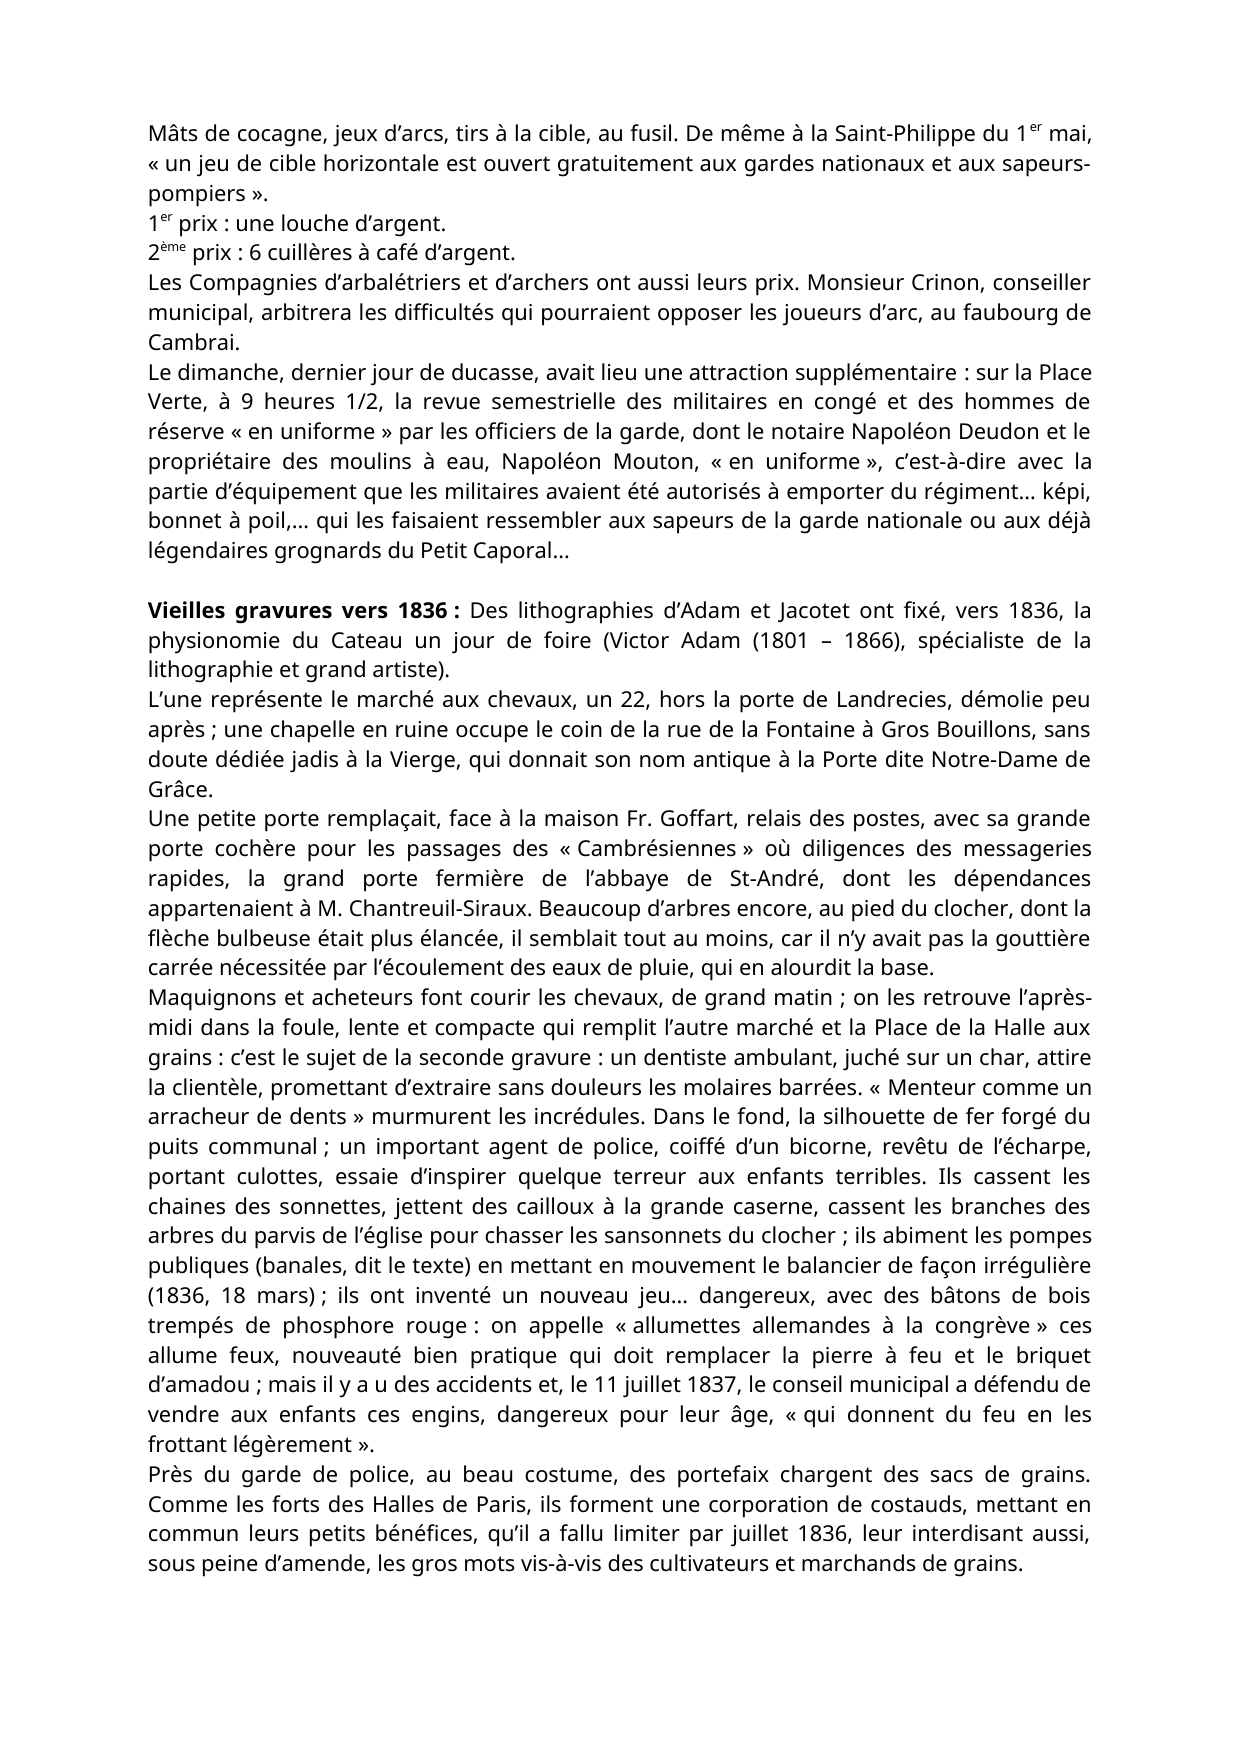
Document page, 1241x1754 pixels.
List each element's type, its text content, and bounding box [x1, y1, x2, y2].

text 2ème prix : 6 cuillères à café d’argent. [148, 237, 1092, 267]
text Mâts de cocagne, jeux d’arcs, tirs à la cible, au fusil. De même à la Saint-Philippe du 1er mai, « un jeu de cible horizontale est ouvert gratuitement aux gardes nationaux et aux sapeurs-pompiers ». [148, 118, 1092, 207]
text Maquignons et acheteurs font courir les chevaux, de grand matin ; on les retrouve l’après-midi dans la foule, lente et compacte qui remplit l’autre marché et la Place de la Halle aux grains : c’est le sujet de la seconde gravure : un dentiste ambulant, juché sur un char, attire la clientèle, promettant d’extraire sans douleurs les molaires barrées. « Menteur comme un arracheur de dents » murmurent les incrédules. Dans le fond, la silhouette de fer forgé du puits communal ; un important agent de police, coiffé d’un bicorne, revêtu de l’écharpe, portant culottes, essaie d’inspirer quelque terreur aux enfants terribles. Ils cassent les chaines des sonnettes, jettent des cailloux à la grande caserne, cassent les branches des arbres du parvis de l’église pour chasser les sansonnets du clocher ; ils abiment les pompes publiques (banales, dit le texte) en mettant en mouvement le balancier de façon irrégulière (1836, 18 mars) ; ils ont inventé un nouveau jeu… dangereux, avec des bâtons de bois trempés de phosphore rouge : on appelle « allumettes allemandes à la congrève » ces allume feux, nouveauté bien pratique qui doit remplacer la pierre à feu et le briquet d’amadou ; mais il y a u des accidents et, le 11 juillet 1837, le conseil municipal a défendu de vendre aux enfants ces engins, dangereux pour leur âge, « qui donnent du feu en les frottant légèrement ». [148, 982, 1092, 1459]
text Près du garde de police, au beau costume, des portefaix chargent des sacs de grains. Comme les forts des Halles de Paris, ils forment une corporation de costauds, mettant en commun leurs petits bénéfices, qu’il a fallu limiter par juillet 1836, leur interdisant aussi, sous peine d’amende, les gros mots vis-à-vis des cultivateurs et marchands de grains. [148, 1459, 1092, 1578]
text 1er prix : une louche d’argent. [148, 207, 1092, 237]
text Vieilles gravures vers 1836 : Des lithographies d’Adam et Jacotet ont fixé, vers 1836, la physionomie du Cateau un jour de foire (Victor Adam (1801 – 1866), spécialiste de la lithographie et grand artiste). [148, 595, 1092, 684]
text L’une représente le marché aux chevaux, un 22, hors la porte de Landrecies, démolie peu après ; une chapelle en ruine occupe le coin de la rue de la Fontaine à Gros Bouillons, sans doute dédiée jadis à la Vierge, qui donnait son nom antique à la Porte dite Notre-Dame de Grâce. [148, 684, 1092, 803]
text Le dimanche, dernier jour de ducasse, avait lieu une attraction supplémentaire : sur la Place Verte, à 9 heures 1/2, la revue semestrielle des militaires en congé et des hommes de réserve « en uniforme » par les officiers de la garde, dont le notaire Napoléon Deudon et le propriétaire des moulins à eau, Napoléon Mouton, « en uniforme », c’est-à-dire avec la partie d’équipement que les militaires avaient été autorisés à emporter du régiment… képi, bonnet à poil,… qui les faisaient ressembler aux sapeurs de la garde nationale ou aux déjà légendaires grognards du Petit Caporal… [148, 356, 1092, 565]
text Une petite porte remplaçait, face à la maison Fr. Goffart, relais des postes, avec sa grande porte cochère pour les passages des « Cambrésiennes » où diligences des messageries rapides, la grand porte fermière de l’abbaye de St-André, dont les dépendances appartenaient à M. Chantreuil-Siraux. Beaucoup d’arbres encore, au pied du clocher, dont la flèche bulbeuse était plus élancée, il semblait tout au moins, car il n’y avait pas la gouttière carrée nécessitée par l’écoulement des eaux de pluie, qui en alourdit la base. [148, 803, 1092, 982]
text Les Compagnies d’arbalétriers et d’archers ont aussi leurs prix. Monsieur Crinon, conseiller municipal, arbitrera les difficultés qui pourraient opposer les joueurs d’arc, au faubourg de Cambrai. [148, 267, 1092, 356]
